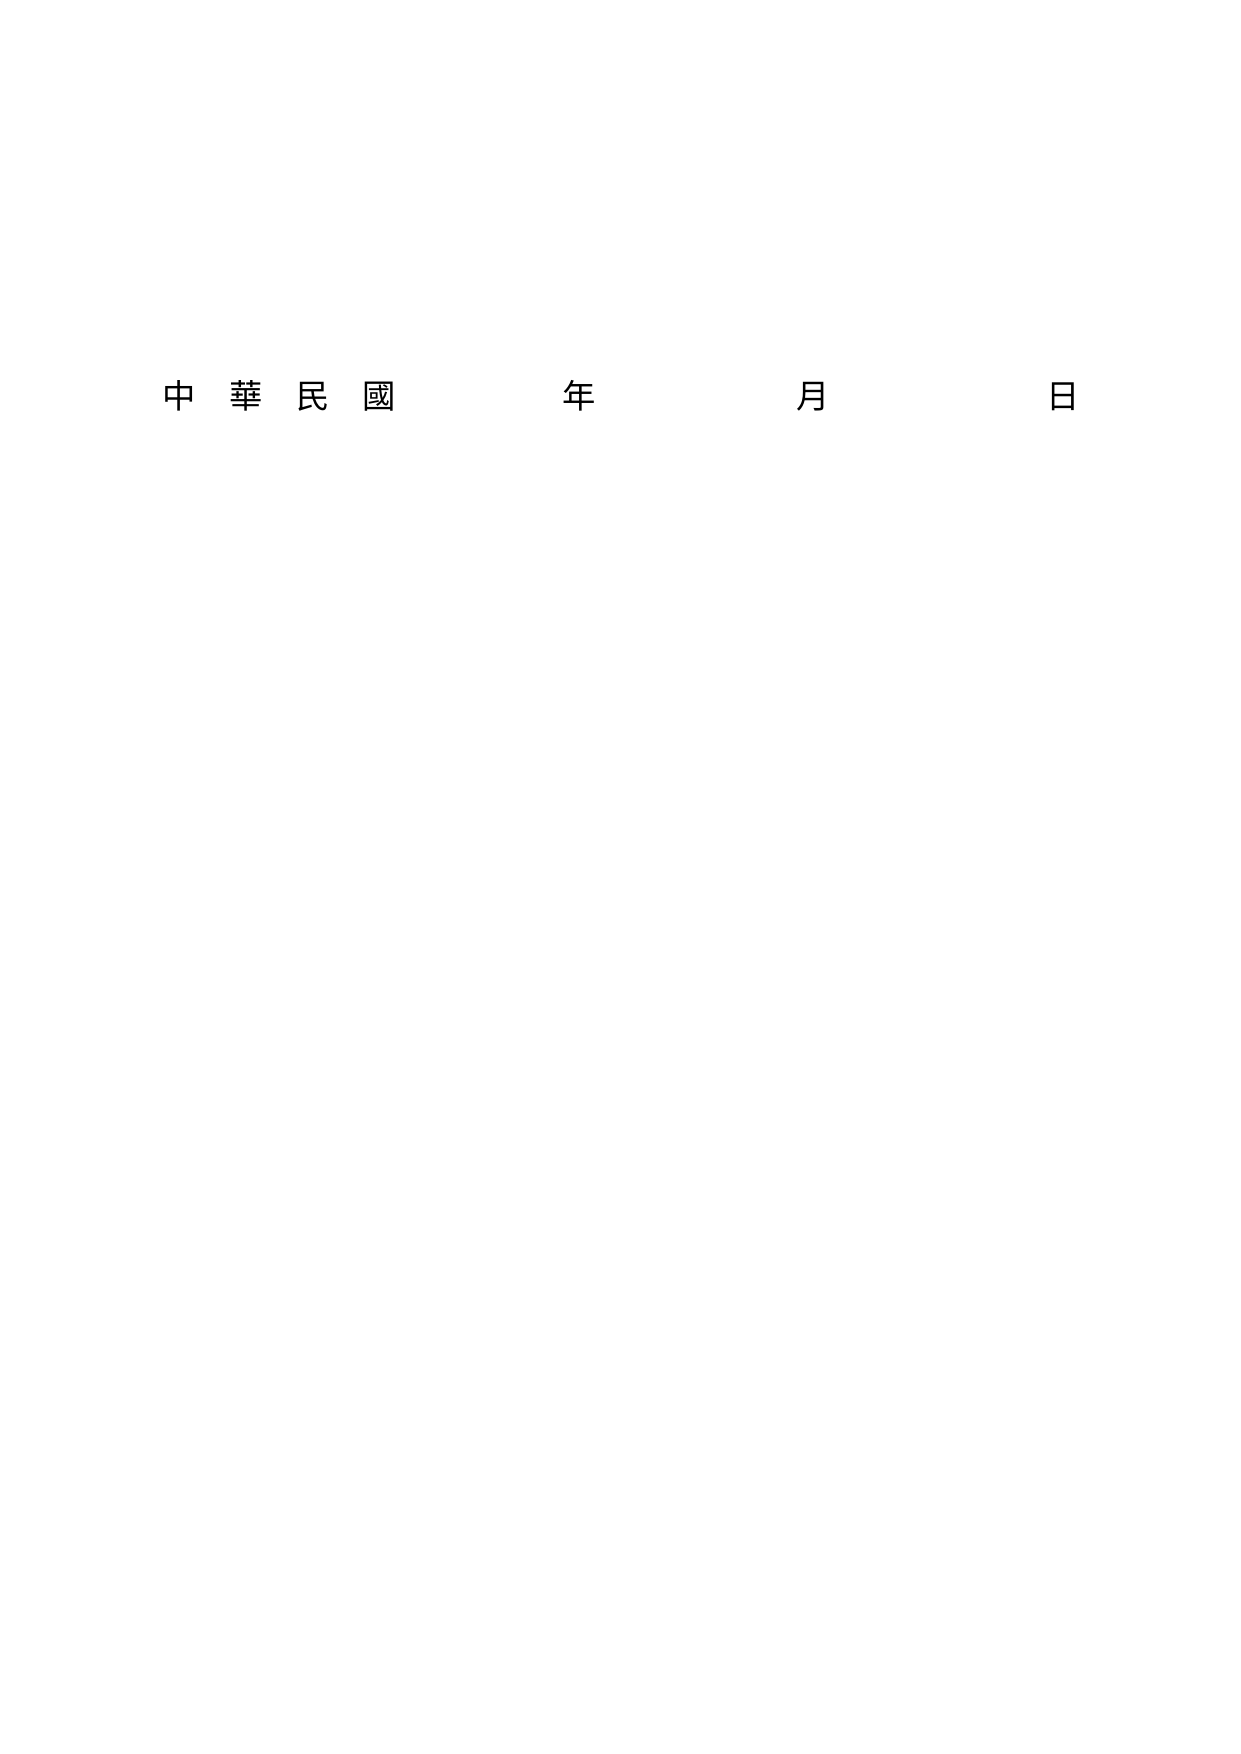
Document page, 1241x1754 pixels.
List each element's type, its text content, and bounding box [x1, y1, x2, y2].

text 中 華 民 國 年 月 日 [162, 352, 1107, 415]
